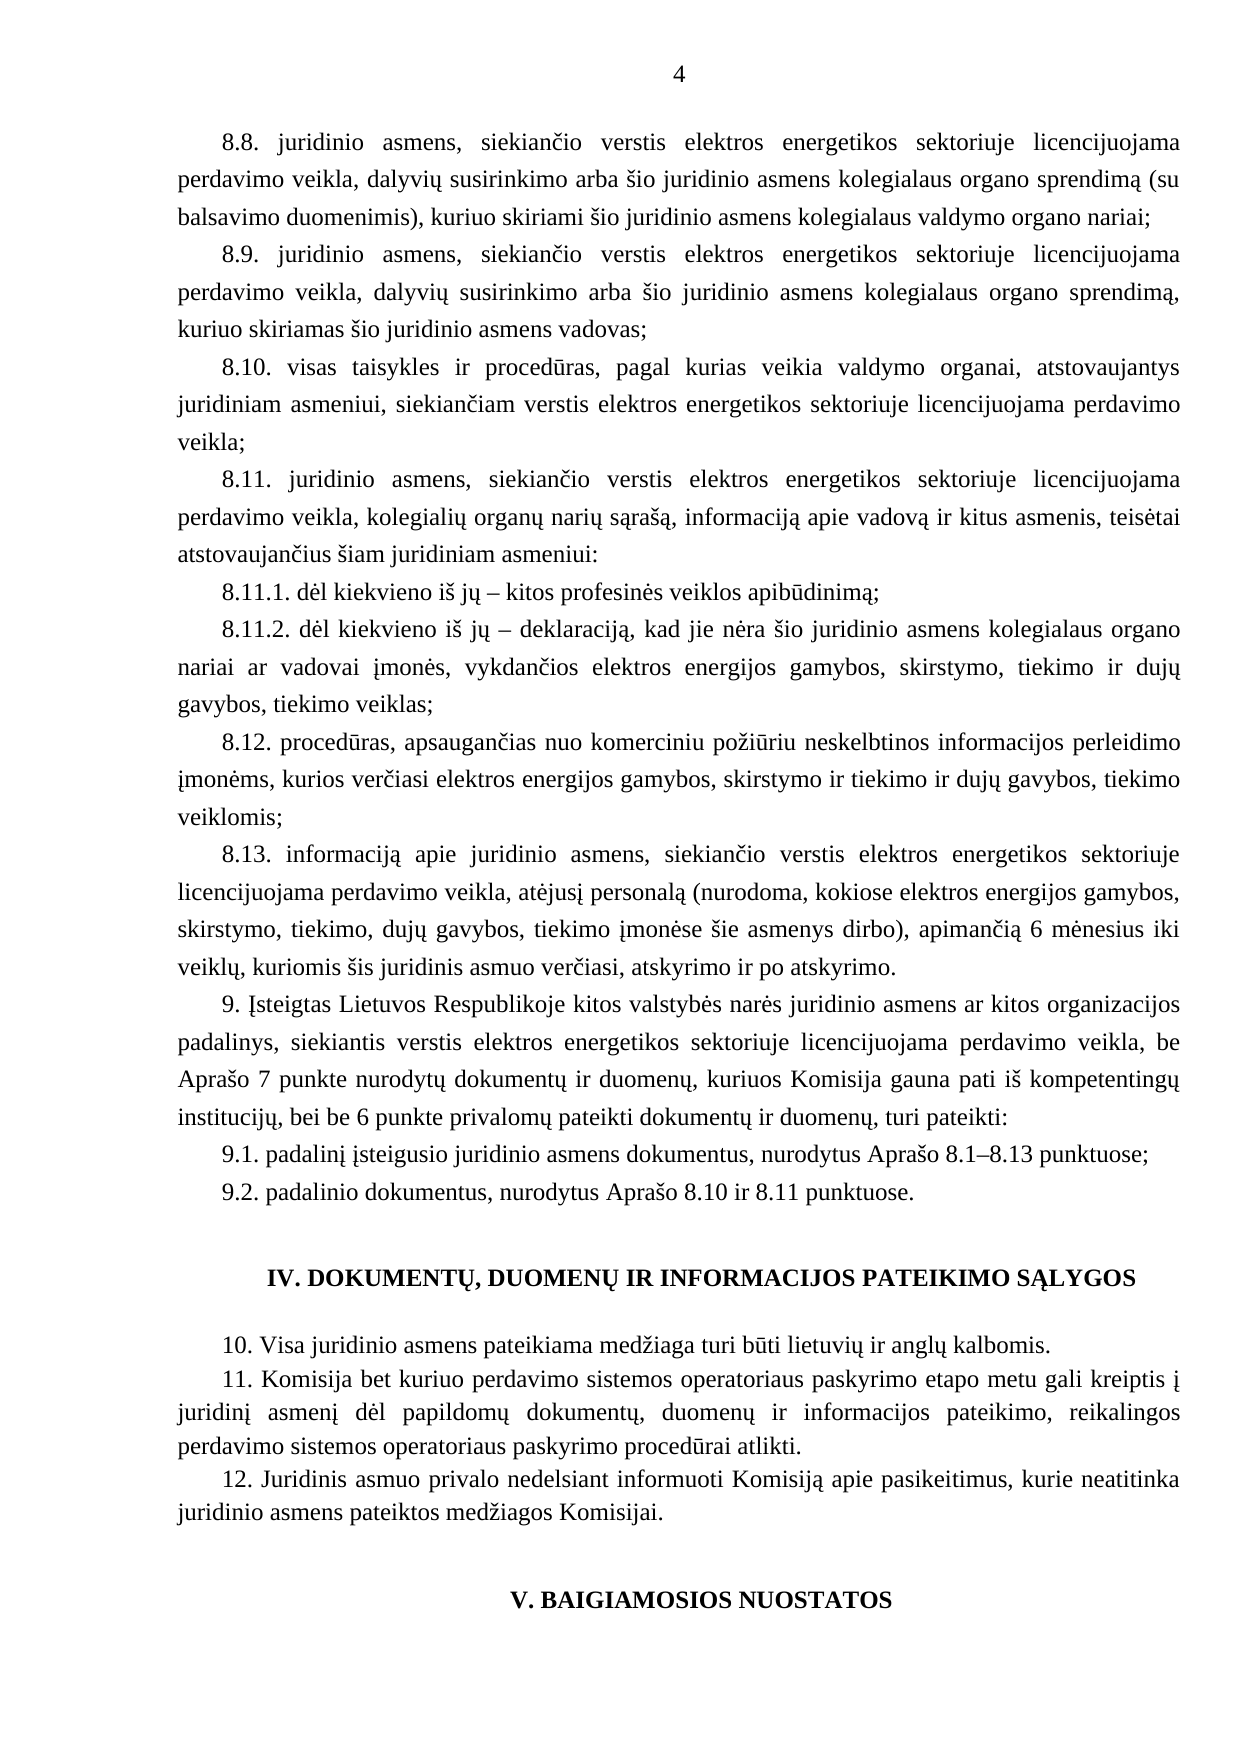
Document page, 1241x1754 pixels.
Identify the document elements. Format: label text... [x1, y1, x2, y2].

text 9. Įsteigtas Lietuvos Respublikoje kitos valstybės narės juridinio asmens ar kitos organizacijos padalinys, siekiantis verstis elektros energetikos sektoriuje licencijuojama perdavimo veikla, be Aprašo 7 punkte nurodytų dokumentų ir duomenų, kuriuos Komisija gauna pati iš kompetentingų institucijų, bei be 6 punkte privalomų pateikti dokumentų ir duomenų, turi pateikti: [177, 981, 1181, 1131]
text 10. Visa juridinio asmens pateikiama medžiaga turi būti lietuvių ir anglų kalbomis. [177, 1330, 1181, 1359]
text 8.13. informaciją apie juridinio asmens, siekiančio verstis elektros energetikos sektoriuje licencijuojama perdavimo veikla, atėjusį personalą (nurodoma, kokiose elektros energijos gamybos, skirstymo, tiekimo, dujų gavybos, tiekimo įmonėse šie asmenys dirbo), apimančią 6 mėnesius iki veiklų, kuriomis šis juridinis asmuo verčiasi, atskyrimo ir po atskyrimo. [177, 831, 1181, 981]
text 8.11. juridinio asmens, siekiančio verstis elektros energetikos sektoriuje licencijuojama perdavimo veikla, kolegialių organų narių sąrašą, informaciją apie vadovą ir kitus asmenis, teisėtai atstovaujančius šiam juridiniam asmeniui: [177, 456, 1181, 568]
text 8.9. juridinio asmens, siekiančio verstis elektros energetikos sektoriuje licencijuojama perdavimo veikla, dalyvių susirinkimo arba šio juridinio asmens kolegialaus organo sprendimą, kuriuo skiriamas šio juridinio asmens vadovas; [177, 231, 1181, 343]
text 9.1. padalinį įsteigusio juridinio asmens dokumentus, nurodytus Aprašo 8.1–8.13 punktuose; [177, 1131, 1181, 1168]
text 12. Juridinis asmuo privalo nedelsiant informuoti Komisiją apie pasikeitimus, kurie neatitinka juridinio asmens pateiktos medžiagos Komisijai. [177, 1464, 1181, 1526]
text 8.8. juridinio asmens, siekiančio verstis elektros energetikos sektoriuje licencijuojama perdavimo veikla, dalyvių susirinkimo arba šio juridinio asmens kolegialaus organo sprendimą (su balsavimo duomenimis), kuriuo skiriami šio juridinio asmens kolegialaus valdymo organo nariai; [177, 118, 1181, 231]
text 8.11.2. dėl kiekvieno iš jų – deklaraciją, kad jie nėra šio juridinio asmens kolegialaus organo nariai ar vadovai įmonės, vykdančios elektros energijos gamybos, skirstymo, tiekimo ir dujų gavybos, tiekimo veiklas; [177, 606, 1181, 718]
text 8.12. procedūras, apsaugančias nuo komerciniu požiūriu neskelbtinos informacijos perleidimo įmonėms, kurios verčiasi elektros energijos gamybos, skirstymo ir tiekimo ir dujų gavybos, tiekimo veiklomis; [177, 718, 1181, 831]
text IV. DOKUMENTŲ, DUOMENŲ IR INFORMACIJOS PATEIKIMo sąlygos [177, 1263, 1181, 1292]
text V. BAIGIAMOSIOS NUOSTATOS [177, 1586, 1181, 1614]
text 9.2. padalinio dokumentus, nurodytus Aprašo 8.10 ir 8.11 punktuose. [177, 1168, 1181, 1206]
text 11. Komisija bet kuriuo perdavimo sistemos operatoriaus paskyrimo etapo metu gali kreiptis į juridinį asmenį dėl papildomų dokumentų, duomenų ir informacijos pateikimo, reikalingos perdavimo sistemos operatoriaus paskyrimo procedūrai atlikti. [177, 1364, 1181, 1459]
text 8.11.1. dėl kiekvieno iš jų – kitos profesinės veiklos apibūdinimą; [177, 568, 1181, 606]
text 8.10. visas taisykles ir procedūras, pagal kurias veikia valdymo organai, atstovaujantys juridiniam asmeniui, siekiančiam verstis elektros energetikos sektoriuje licencijuojama perdavimo veikla; [177, 343, 1181, 456]
